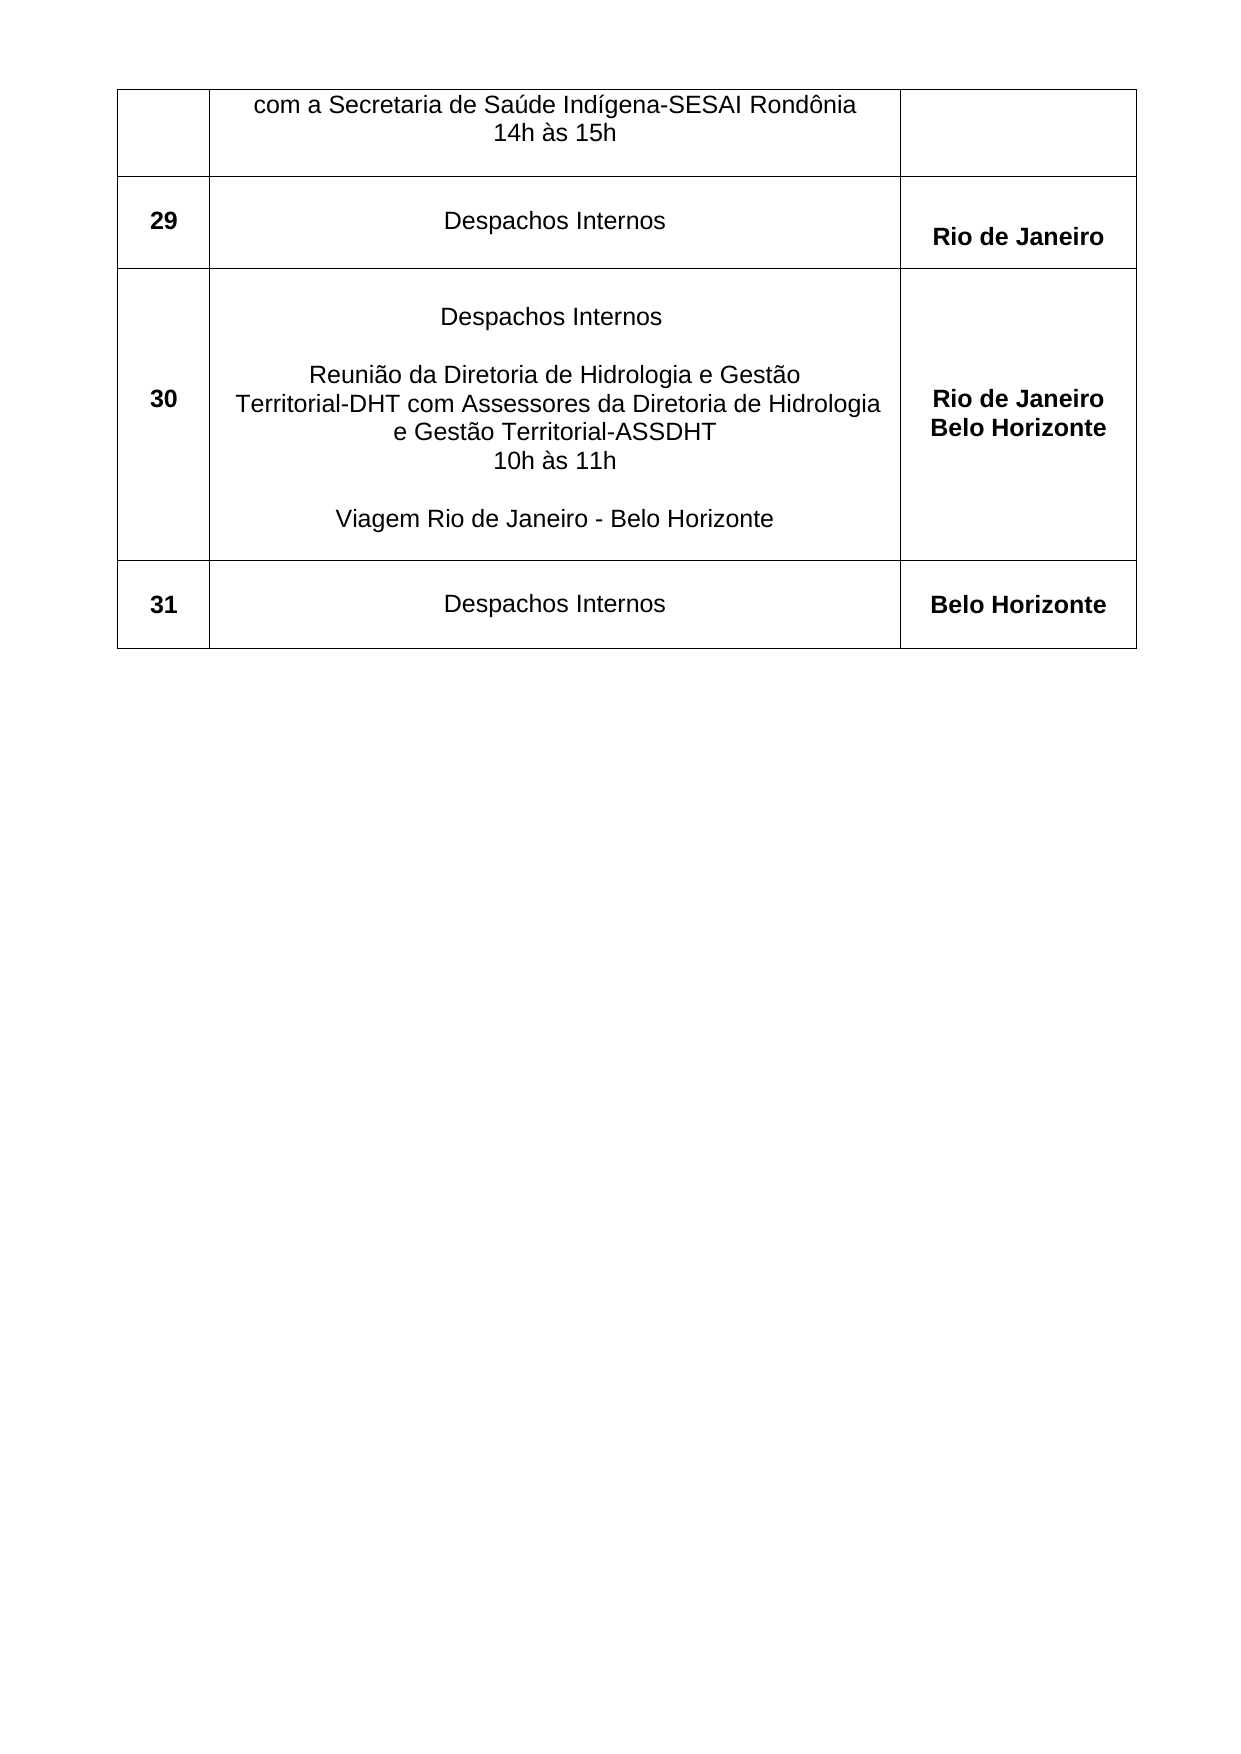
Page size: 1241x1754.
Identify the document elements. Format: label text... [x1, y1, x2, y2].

table_cell [118, 90, 209, 176]
table_cell Despachos Internos [210, 561, 900, 648]
table_cell Despachos Internos Reunião da Diretoria de Hidrologia e Gestão Territorial-DHT com Assessores da Diretoria de Hidrologia e Gestão Territorial-ASSDHT 10h às 11h Viagem Rio de Janeiro - Belo Horizonte [210, 269, 900, 560]
table_cell Belo Horizonte [901, 561, 1136, 648]
table_cell Rio de Janeiro Belo Horizonte [901, 269, 1136, 560]
table_cell [901, 90, 1136, 176]
table_cell 29 [118, 177, 209, 268]
table_cell 31 [118, 561, 209, 648]
table_cell 30 [118, 269, 209, 560]
table_cell Rio de Janeiro [901, 177, 1136, 268]
table_cell com a Secretaria de Saúde Indígena-SESAI Rondônia 14h às 15h [210, 90, 900, 176]
table_cell Despachos Internos [210, 177, 900, 268]
